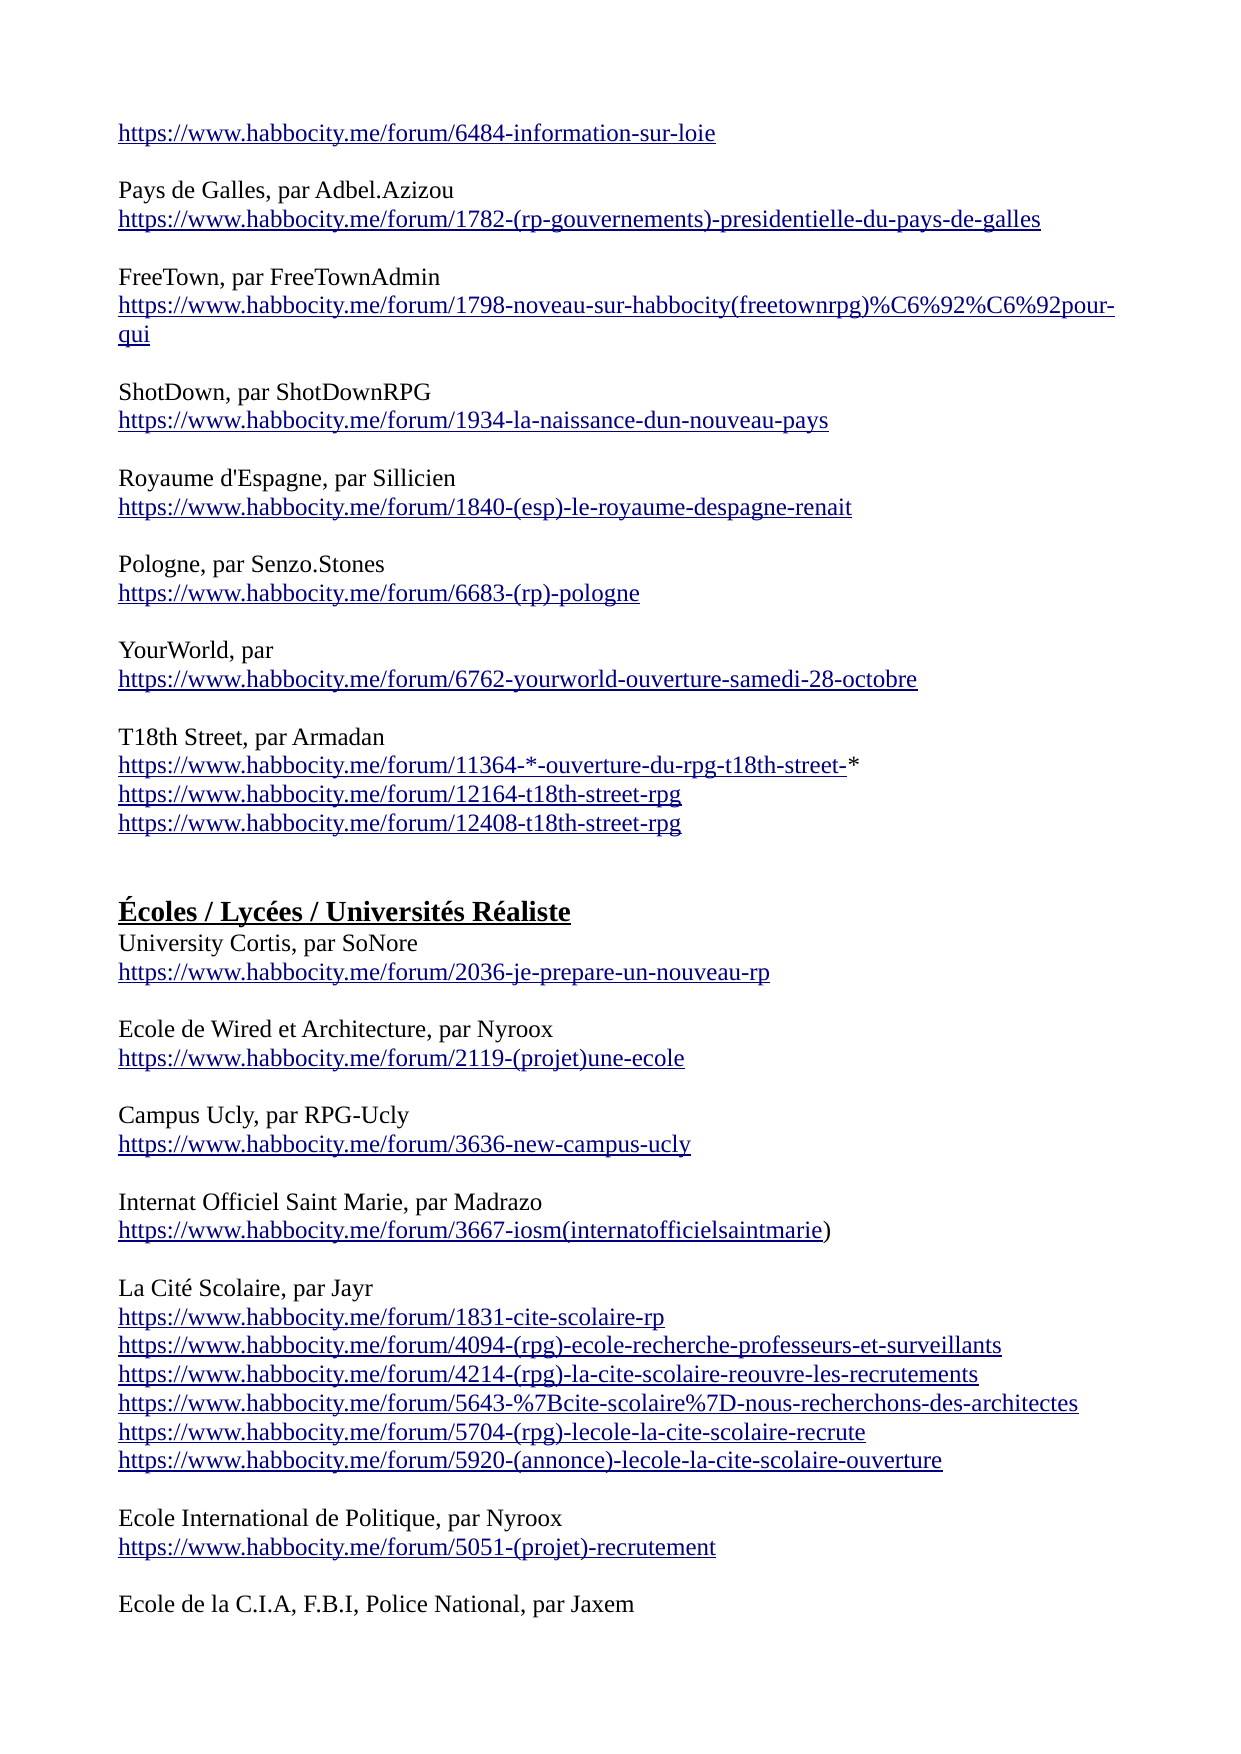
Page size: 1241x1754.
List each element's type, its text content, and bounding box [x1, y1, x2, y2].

text Écoles / Lycées / Universités Réaliste [118, 894, 1122, 928]
text https://www.habbocity.me/forum/5643-%7Bcite-scolaire%7D-nous-recherchons-des-architectes [118, 1388, 1122, 1417]
text https://www.habbocity.me/forum/5051-(projet)-recrutement [118, 1532, 1122, 1560]
text Pologne, par Senzo.Stones [118, 549, 1122, 578]
text https://www.habbocity.me/forum/4094-(rpg)-ecole-recherche-professeurs-et-surveillants [118, 1330, 1122, 1359]
text https://www.habbocity.me/forum/1934-la-naissance-dun-nouveau-pays [118, 406, 1122, 434]
text https://www.habbocity.me/forum/11364-*-ouverture-du-rpg-t18th-street-* [118, 751, 1122, 779]
text https://www.habbocity.me/forum/1798-noveau-sur-habbocity(freetownrpg)%C6%92%C6%92pour-qui [118, 291, 1122, 348]
text https://www.habbocity.me/forum/12408-t18th-street-rpg [118, 808, 1122, 837]
text https://www.habbocity.me/forum/6484-information-sur-loie [118, 118, 1122, 147]
text FreeTown, par FreeTownAdmin [118, 262, 1122, 291]
text Ecole de Wired et Architecture, par Nyroox [118, 1014, 1122, 1043]
text https://www.habbocity.me/forum/6762-yourworld-ouverture-samedi-28-octobre [118, 664, 1122, 693]
text https://www.habbocity.me/forum/1831-cite-scolaire-rp [118, 1302, 1122, 1330]
text https://www.habbocity.me/forum/5920-(annonce)-lecole-la-cite-scolaire-ouverture [118, 1445, 1122, 1474]
text https://www.habbocity.me/forum/3667-iosm(internatofficielsaintmarie) [118, 1215, 1122, 1244]
text https://www.habbocity.me/forum/2119-(projet)une-ecole [118, 1043, 1122, 1072]
text ShotDown, par ShotDownRPG [118, 377, 1122, 406]
text Campus Ucly, par RPG-Ucly [118, 1100, 1122, 1129]
text YourWorld, par [118, 636, 1122, 664]
text https://www.habbocity.me/forum/4214-(rpg)-la-cite-scolaire-reouvre-les-recrutements [118, 1359, 1122, 1388]
text https://www.habbocity.me/forum/2036-je-prepare-un-nouveau-rp [118, 957, 1122, 985]
text https://www.habbocity.me/forum/1782-(rp-gouvernements)-presidentielle-du-pays-de-galles [118, 204, 1122, 233]
text La Cité Scolaire, par Jayr [118, 1273, 1122, 1302]
text https://www.habbocity.me/forum/12164-t18th-street-rpg [118, 779, 1122, 808]
text https://www.habbocity.me/forum/6683-(rp)-pologne [118, 578, 1122, 607]
text Pays de Galles, par Adbel.Azizou [118, 176, 1122, 204]
text University Cortis, par SoNore [118, 928, 1122, 957]
text Internat Officiel Saint Marie, par Madrazo [118, 1187, 1122, 1215]
text https://www.habbocity.me/forum/5704-(rpg)-lecole-la-cite-scolaire-recrute [118, 1417, 1122, 1445]
text Ecole de la C.I.A, F.B.I, Police National, par Jaxem [118, 1589, 1122, 1618]
text Royaume d'Espagne, par Sillicien [118, 463, 1122, 492]
text https://www.habbocity.me/forum/3636-new-campus-ucly [118, 1129, 1122, 1158]
text Ecole International de Politique, par Nyroox [118, 1503, 1122, 1532]
text https://www.habbocity.me/forum/1840-(esp)-le-royaume-despagne-renait [118, 492, 1122, 521]
text T18th Street, par Armadan [118, 722, 1122, 751]
